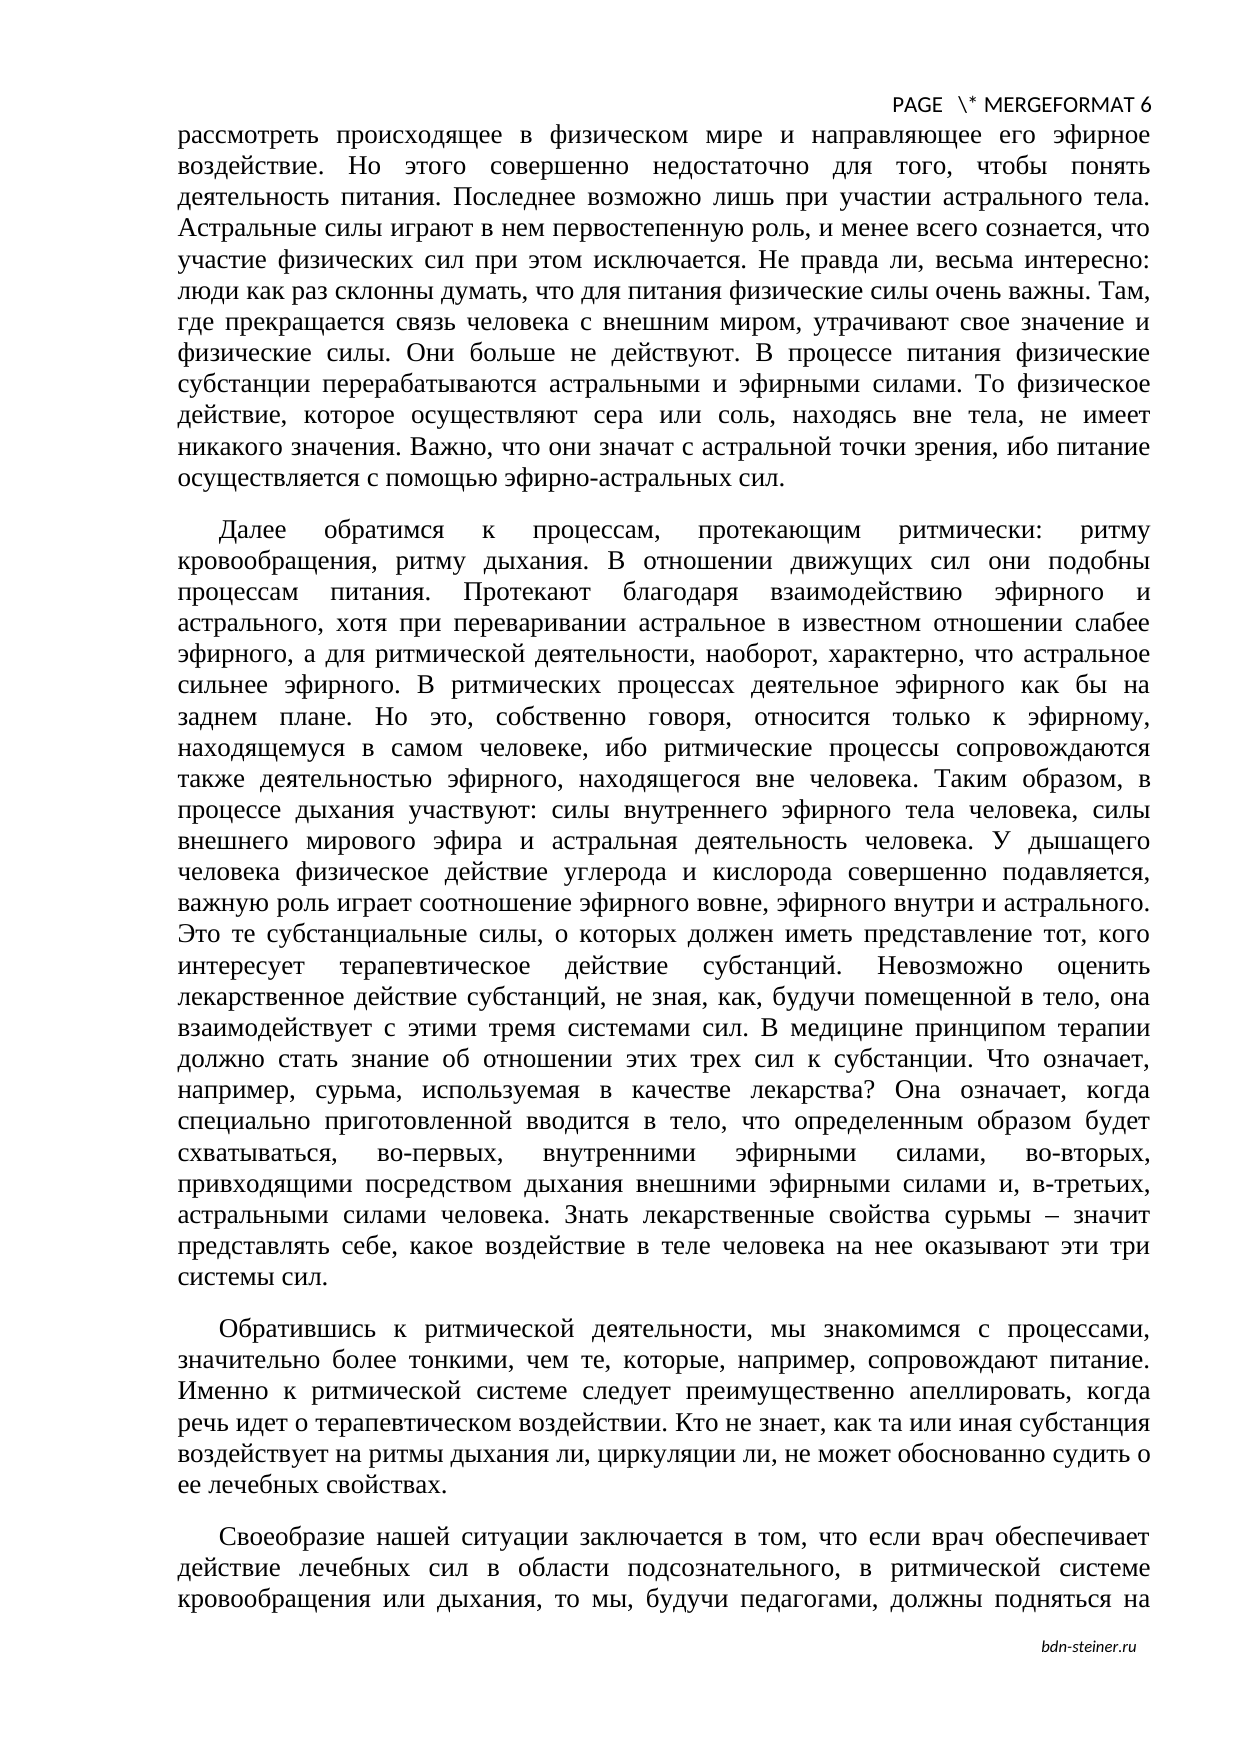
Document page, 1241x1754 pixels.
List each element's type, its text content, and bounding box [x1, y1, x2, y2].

text Далее обратимся к процессам, протекающим ритмически: ритму кровообращения, ритму дыхания. В отношении движущих сил они подобны процессам питания. Протекают благодаря взаимодействию эфирного и астрального, хотя при переваривании астральное в известном отношении слабее эфирного, а для ритмической деятельности, наоборот, характерно, что астральное сильнее эфирного. В ритмических процессах деятельное эфирного как бы на заднем плане. Но это, собственно говоря, относится только к эфирному, находящемуся в самом человеке, ибо ритмические процессы сопровождаются также деятельностью эфирного, находящегося вне человека. Таким образом, в процессе дыхания участвуют: силы внутреннего эфирного тела человека, силы внешнего мирового эфира и астральная деятельность человека. У дышащего человека физическое действие углерода и кислорода совершенно подавляется, важную роль играет соотношение эфирного вовне, эфирного внутри и астрального. Это те субстанциальные силы, о которых должен иметь представление тот, кого интересует терапевтическое действие субстанций. Невозможно оценить лекарственное действие субстанций, не зная, как, будучи помещенной в тело, она взаимодействует с этими тремя системами сил. В медицине принципом терапии должно стать знание об отношении этих трех сил к субстанции. Что означает, например, сурьма, используемая в качестве лекарства? Она означает, когда специально приготовленной вводится в тело, что определенным образом будет схватываться, во-первых, внутренними эфирными силами, во-вторых, привходящими посредством дыхания внешними эфирными силами и, в-третьих, астральными силами человека. Знать лекарственные свойства сурьмы – значит представлять себе, какое воздействие в теле человека на нее оказывают эти три системы сил. [177, 513, 1152, 1291]
text Обратившись к ритмической деятельности, мы знакомимся с процессами, значительно более тонкими, чем те, которые, например, сопровождают питание. Именно к ритмической системе следует преимущественно апеллировать, когда речь идет о терапевтическом воздействии. Кто не знает, как та или иная субстанция воздействует на ритмы дыхания ли, циркуляции ли, не может обоснованно судить о ее лечебных свойствах. [177, 1312, 1152, 1499]
text рассмотреть происходящее в физическом мире и направляющее его эфирное воздействие. Но этого совершенно недостаточно для того, чтобы понять деятельность питания. Последнее возможно лишь при участии астрального тела. Астральные силы играют в нем первостепенную роль, и менее всего сознается, что участие физических сил при этом исключается. Не правда ли, весьма интересно: люди как раз склонны думать, что для питания физические силы очень важны. Там, где прекращается связь человека с внешним миром, утрачивают свое значение и физические силы. Они больше не действуют. В процессе питания физические субстанции перерабатываются астральными и эфирными силами. То физическое действие, которое осуществляют сера или соль, находясь вне тела, не имеет никакого значения. Важно, что они значат с астральной точки зрения, ибо питание осуществляется с помощью эфирно-астральных сил. [177, 118, 1152, 492]
text Своеобразие нашей ситуации заключается в том, что если врач обеспечивает действие лечебных сил в области подсознательного, в ритмической системе кровообращения или дыхания, то мы, будучи педагогами, должны подняться на [177, 1520, 1152, 1613]
